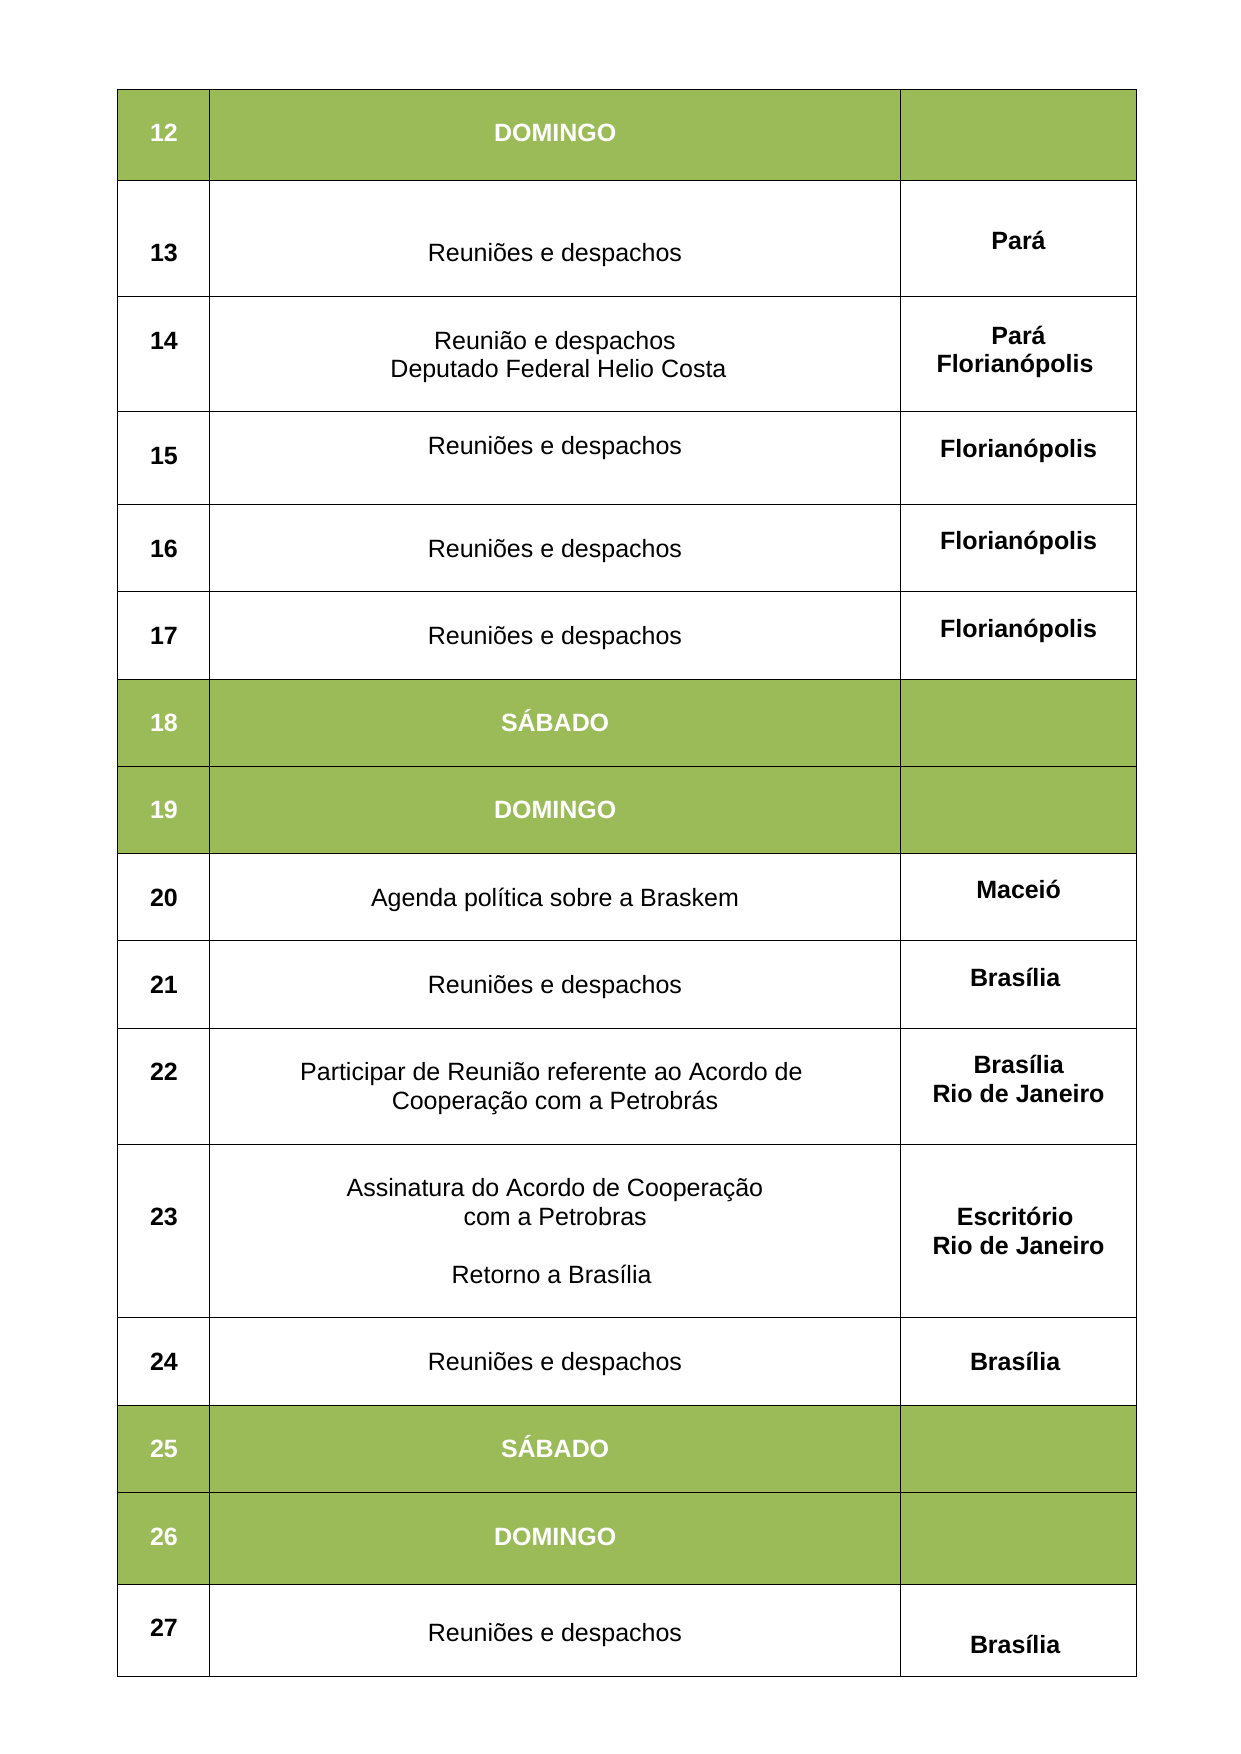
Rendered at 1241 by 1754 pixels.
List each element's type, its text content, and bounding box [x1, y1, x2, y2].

table_cell DOMINGO [210, 1493, 900, 1584]
table_cell [901, 90, 1136, 180]
table_cell Reuniões e despachos [210, 941, 900, 1028]
table_cell Pará [901, 181, 1136, 296]
table_cell 22 [118, 1029, 209, 1144]
table_cell Florianópolis [901, 412, 1136, 504]
table_cell [901, 767, 1136, 853]
table_cell Reuniões e despachos [210, 1318, 900, 1404]
table_cell Escritório Rio de Janeiro [901, 1145, 1136, 1317]
table_cell 17 [118, 592, 209, 678]
table_cell DOMINGO [210, 767, 900, 853]
table_cell [901, 680, 1136, 766]
table_cell Assinatura do Acordo de Cooperação com a Petrobras Retorno a Brasília [210, 1145, 900, 1317]
table_cell [901, 1406, 1136, 1492]
table_cell SÁBADO [210, 1406, 900, 1492]
table_cell Reunião e despachos Deputado Federal Helio Costa [210, 297, 900, 411]
table_cell Reuniões e despachos [210, 181, 900, 296]
table_cell Reuniões e despachos [210, 505, 900, 591]
table_cell [901, 1493, 1136, 1584]
table_cell Brasília [901, 1318, 1136, 1404]
table_cell Agenda política sobre a Braskem [210, 854, 900, 940]
table_cell 26 [118, 1493, 209, 1584]
table_cell 20 [118, 854, 209, 940]
table_cell 14 [118, 297, 209, 411]
table_cell 16 [118, 505, 209, 591]
table_cell DOMINGO [210, 90, 900, 180]
table_cell 25 [118, 1406, 209, 1492]
table_cell 23 [118, 1145, 209, 1317]
table_cell Reuniões e despachos [210, 412, 900, 504]
table_cell 24 [118, 1318, 209, 1404]
table_cell Reuniões e despachos [210, 1585, 900, 1676]
table_cell Brasília [901, 1585, 1136, 1676]
table_cell 27 [118, 1585, 209, 1676]
table_cell 15 [118, 412, 209, 504]
table_cell 13 [118, 181, 209, 296]
table_cell 21 [118, 941, 209, 1028]
table_cell Participar de Reunião referente ao Acordo de Cooperação com a Petrobrás [210, 1029, 900, 1144]
table_cell Florianópolis [901, 592, 1136, 678]
table_cell 18 [118, 680, 209, 766]
table_cell Pará Florianópolis [901, 297, 1136, 411]
table_cell Brasília [901, 941, 1136, 1028]
table_cell Florianópolis [901, 505, 1136, 591]
table_cell Reuniões e despachos [210, 592, 900, 678]
table_cell Brasília Rio de Janeiro [901, 1029, 1136, 1144]
table_cell 12 [118, 90, 209, 180]
table_cell SÁBADO [210, 680, 900, 766]
table_cell Maceió [901, 854, 1136, 940]
table_cell 19 [118, 767, 209, 853]
